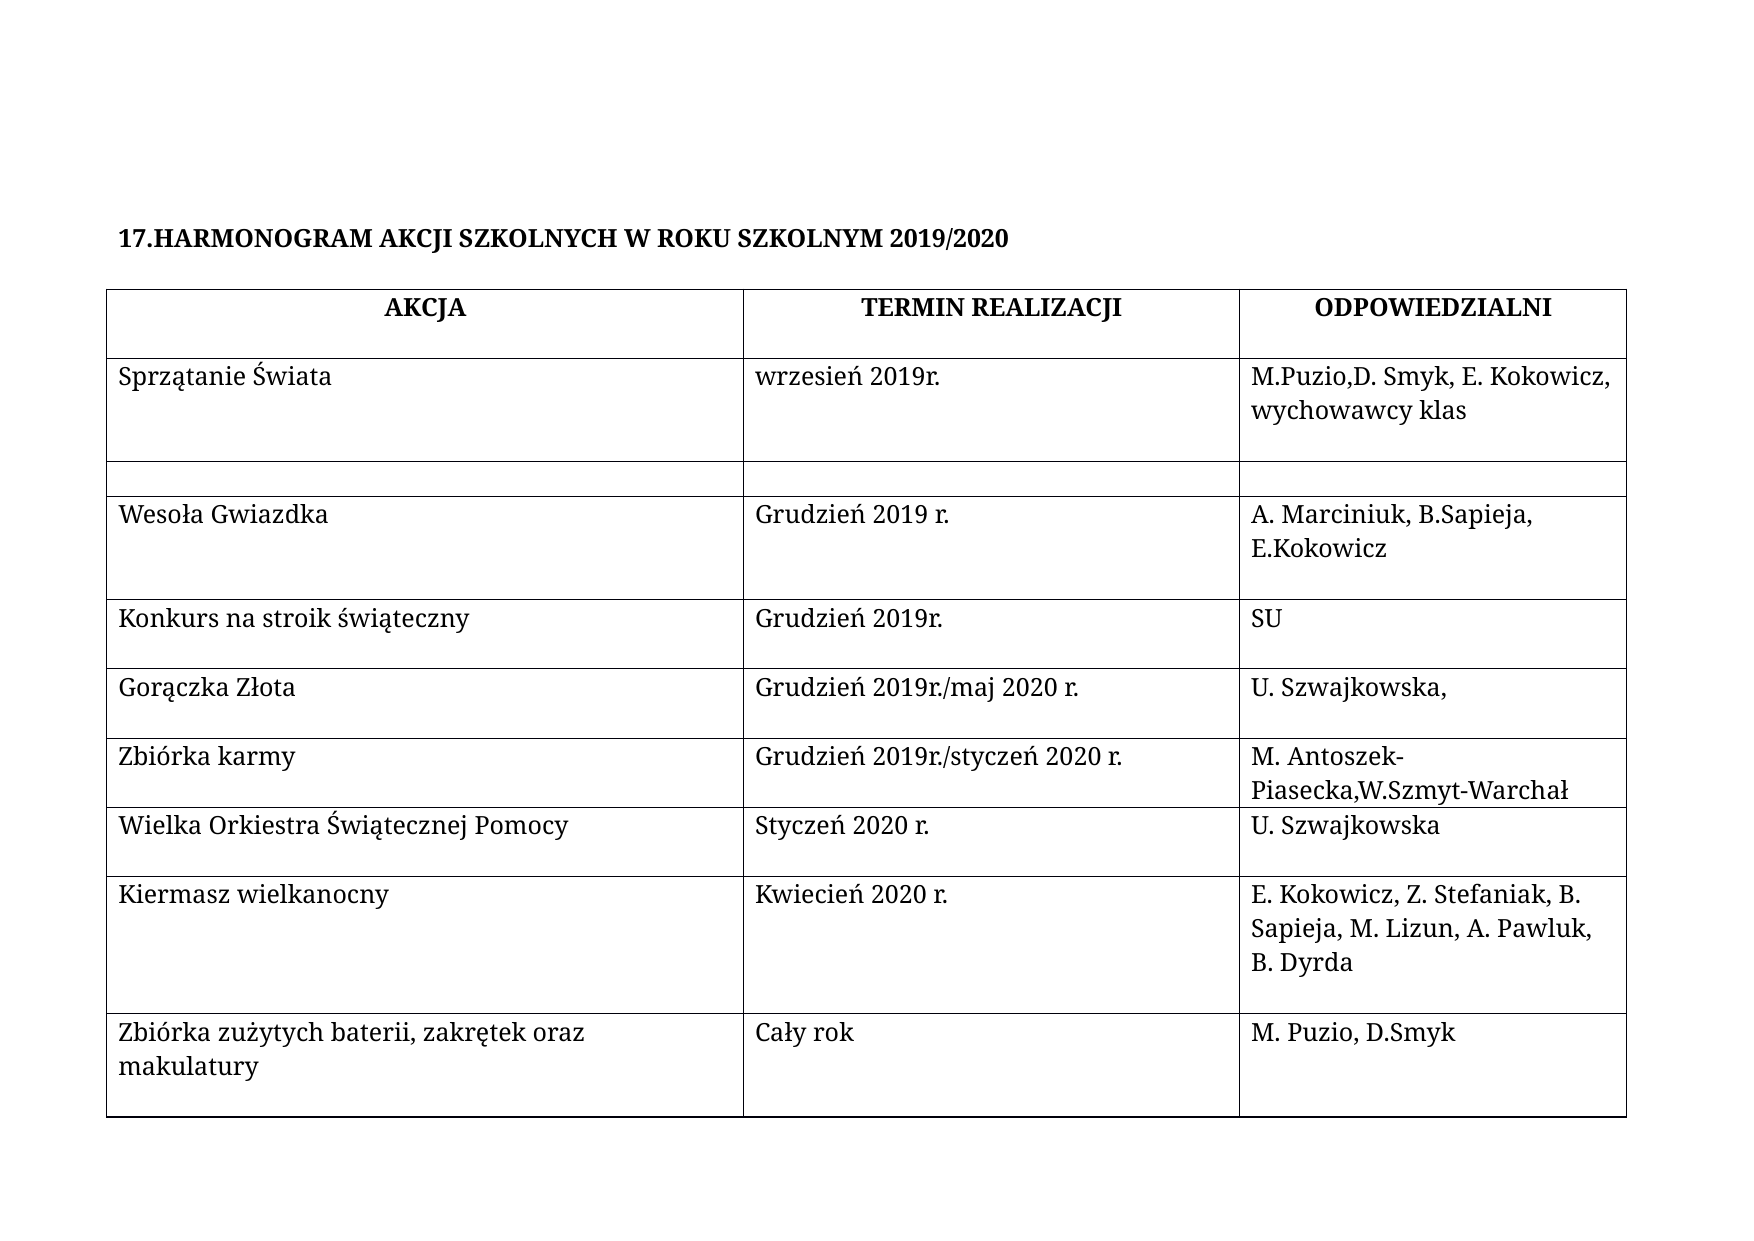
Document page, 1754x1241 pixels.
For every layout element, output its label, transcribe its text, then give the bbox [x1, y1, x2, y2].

table_cell Wesoła Gwiazdka [107, 497, 743, 599]
table_cell U. Szwajkowska [1240, 808, 1626, 876]
text 17.HARMONOGRAM AKCJI SZKOLNYCH W ROKU SZKOLNYM 2019/2020 [118, 220, 1636, 254]
table_cell U. Szwajkowska, [1240, 669, 1626, 737]
table_cell Grudzień 2019r. [744, 600, 1239, 668]
table_cell Kiermasz wielkanocny [107, 877, 743, 1013]
table_cell Kwiecień 2020 r. [744, 877, 1239, 1013]
table_cell M. Antoszek-Piasecka,W.Szmyt-Warchał [1240, 739, 1626, 807]
table_cell Gorączka Złota [107, 669, 743, 737]
table_cell Wielka Orkiestra Świątecznej Pomocy [107, 808, 743, 876]
table_cell M. Puzio, D.Smyk [1240, 1014, 1626, 1116]
table_cell M.Puzio,D. Smyk, E. Kokowicz, wychowawcy klas [1240, 359, 1626, 461]
table_cell Grudzień 2019r./maj 2020 r. [744, 669, 1239, 737]
table_cell Cały rok [744, 1014, 1239, 1116]
table_cell SU [1240, 600, 1626, 668]
table_cell [744, 462, 1239, 496]
table_header ODPOWIEDZIALNI [1240, 290, 1626, 358]
table_cell Zbiórka karmy [107, 739, 743, 807]
table_cell Sprzątanie Świata [107, 359, 743, 461]
table_cell Grudzień 2019 r. [744, 497, 1239, 599]
table_cell Zbiórka zużytych baterii, zakrętek oraz makulatury [107, 1014, 743, 1116]
table_header TERMIN REALIZACJI [744, 290, 1239, 358]
table_cell Konkurs na stroik świąteczny [107, 600, 743, 668]
table_cell E. Kokowicz, Z. Stefaniak, B. Sapieja, M. Lizun, A. Pawluk, B. Dyrda [1240, 877, 1626, 1013]
table_header AKCJA [107, 290, 743, 358]
table_cell [1240, 462, 1626, 496]
table_cell A. Marciniuk, B.Sapieja, E.Kokowicz [1240, 497, 1626, 599]
table_cell [107, 462, 743, 496]
table_cell Grudzień 2019r./styczeń 2020 r. [744, 739, 1239, 807]
table_cell Styczeń 2020 r. [744, 808, 1239, 876]
table_cell wrzesień 2019r. [744, 359, 1239, 461]
